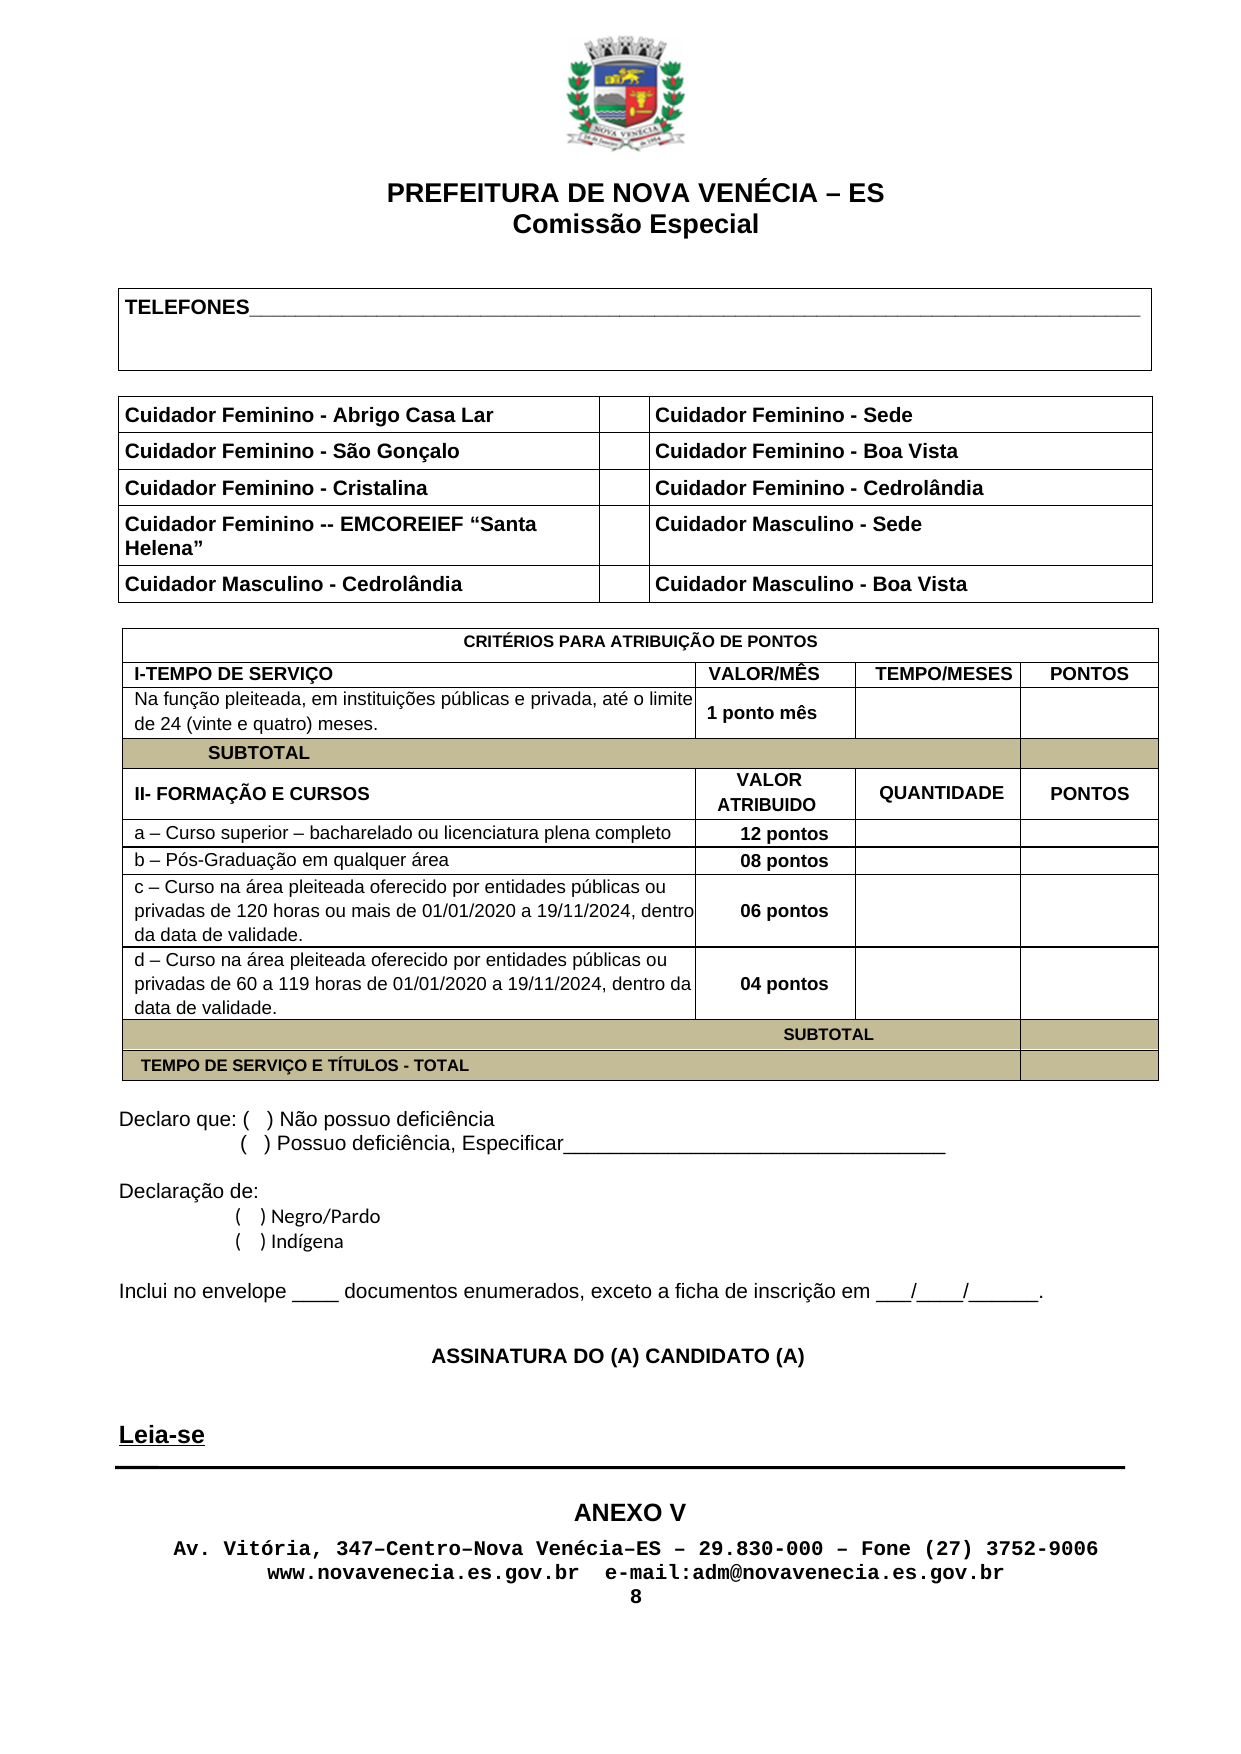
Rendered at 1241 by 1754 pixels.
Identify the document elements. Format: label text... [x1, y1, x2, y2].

table_cell [856, 820, 1020, 846]
table_cell [856, 875, 1020, 946]
table_cell [1021, 820, 1158, 846]
text Leia-se [119, 1420, 1153, 1448]
table_cell [1021, 1020, 1158, 1049]
table_cell PONTOS [1021, 663, 1158, 687]
table_cell b – Pós-Graduação em qualquer área [123, 848, 695, 874]
table_header [600, 397, 649, 432]
table_cell a – Curso superior – bacharelado ou licenciatura plena completo [123, 820, 695, 846]
table_cell [1021, 688, 1158, 738]
table_cell Cuidador Feminino - Cedrolândia [650, 470, 1152, 505]
table_cell [1021, 1051, 1158, 1080]
table_cell PONTOS [1021, 769, 1158, 819]
table_cell Cuidador Masculino - Boa Vista [650, 566, 1152, 602]
table_cell Cuidador Masculino - Sede [650, 506, 1152, 565]
table_cell [1021, 848, 1158, 874]
table_cell TEMPO/MESES [856, 663, 1020, 687]
table_cell Cuidador Feminino - Cristalina [119, 470, 599, 505]
subtitle ANEXO V [361, 1498, 899, 1527]
table_cell Cuidador Masculino - Cedrolândia [119, 566, 599, 602]
text ASSINATURA DO (A) CANDIDATO (A) [119, 1345, 1117, 1368]
text ( ) Indígena [119, 1228, 1153, 1254]
table_cell 08 pontos [696, 848, 855, 874]
text ( ) Negro/Pardo [119, 1203, 1153, 1228]
text Declaro que: ( ) Não possuo deficiência [119, 1107, 1153, 1131]
table_cell [600, 433, 649, 468]
table_header CRITÉRIOS PARA ATRIBUIÇÃO DE PONTOS [123, 629, 1158, 662]
table_cell [119, 330, 1151, 370]
table_cell [1021, 875, 1158, 946]
table_cell Na função pleiteada, em instituições públicas e privada, até o limite de 24 (vinte e quatro) meses. [123, 688, 695, 738]
table_cell SUBTOTAL [123, 1020, 1020, 1049]
table_cell TEMPO DE SERVIÇO E TÍTULOS - TOTAL [123, 1051, 1020, 1080]
table_cell Cuidador Feminino - São Gonçalo [119, 433, 599, 468]
table_cell 1 ponto mês [696, 688, 855, 738]
table_cell d – Curso na área pleiteada oferecido por entidades públicas ou privadas de 60 a 119 horas de 01/01/2020 a 19/11/2024, dentro da data de validade. [123, 948, 695, 1019]
table_cell [600, 566, 649, 602]
table_cell 06 pontos [696, 875, 855, 946]
table_cell [600, 470, 649, 505]
table_cell [856, 948, 1020, 1019]
table_header Cuidador Feminino - Abrigo Casa Lar [119, 397, 599, 432]
table_cell SUBTOTAL [123, 739, 1020, 768]
table_cell [1021, 739, 1158, 768]
table_cell 12 pontos [696, 820, 855, 846]
table_cell c – Curso na área pleiteada oferecido por entidades públicas ou privadas de 120 horas ou mais de 01/01/2020 a 19/11/2024, dentro da data de validade. [123, 875, 695, 946]
table_cell I-TEMPO DE SERVIÇO [123, 663, 695, 687]
text Inclui no envelope ____ documentos enumerados, exceto a ficha de inscrição em ___/____/______. [119, 1279, 1153, 1303]
table_cell Cuidador Feminino -- EMCOREIEF “Santa Helena” [119, 506, 599, 565]
text Declaração de: [119, 1179, 1153, 1203]
table_cell VALOR ATRIBUIDO [696, 769, 855, 819]
table_cell 04 pontos [696, 948, 855, 1019]
table_cell QUANTIDADE [856, 769, 1020, 819]
text ( ) Possuo deficiência, Especificar_________________________________ [119, 1131, 1153, 1155]
table_cell [1021, 948, 1158, 1019]
table_cell Cuidador Feminino - Boa Vista [650, 433, 1152, 468]
table_cell VALOR/MÊS [696, 663, 855, 687]
table_header TELEFONES_____________________________________________________________________________ [119, 289, 1151, 329]
table_header Cuidador Feminino - Sede [650, 397, 1152, 432]
table_cell [856, 688, 1020, 738]
table_cell [856, 848, 1020, 874]
table_cell II- FORMAÇÃO E CURSOS [123, 769, 695, 819]
table_cell [600, 506, 649, 565]
